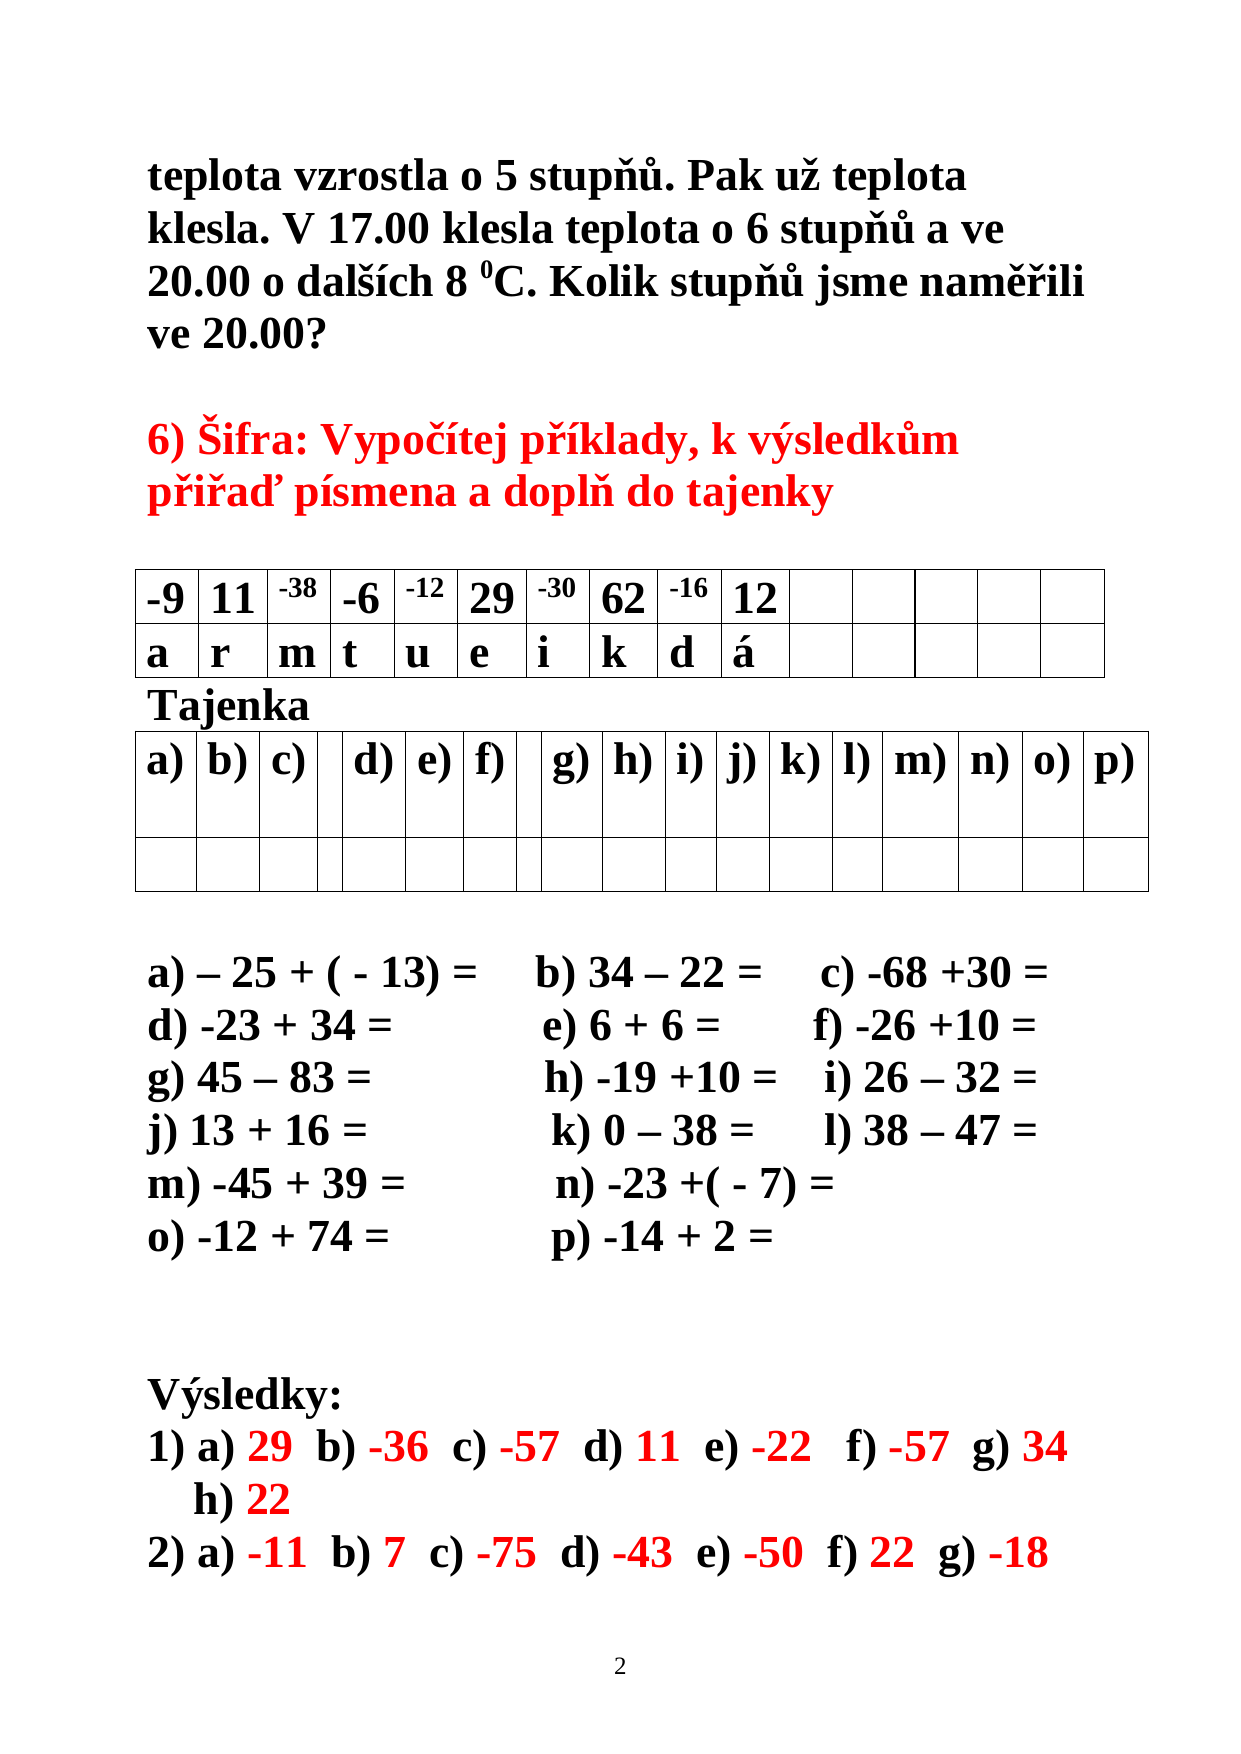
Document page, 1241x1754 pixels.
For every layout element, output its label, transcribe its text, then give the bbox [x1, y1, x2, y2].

table_header k) [770, 732, 832, 837]
table_cell [666, 838, 716, 891]
table_cell [318, 838, 342, 891]
table_cell r [199, 624, 267, 677]
table_header l) [833, 732, 882, 837]
text o) -12 + 74 = p) -14 + 2 = [148, 1208, 1092, 1261]
text 2) a) -11 b) 7 c) -75 d) -43 e) -50 f) 22 g) -18 [148, 1524, 1092, 1577]
table_header -30 [527, 570, 589, 623]
table_cell d [658, 624, 721, 677]
text Výsledky: [148, 1366, 1092, 1419]
table_cell [978, 624, 1040, 677]
table_cell [883, 838, 958, 891]
table_cell i [527, 624, 589, 677]
table_header p) [1084, 732, 1148, 837]
table_header h) [603, 732, 665, 837]
table_cell [790, 624, 852, 677]
table_header [916, 570, 977, 623]
table_header [978, 570, 1040, 623]
text a) – 25 + ( - 13) = b) 34 – 22 = c) -68 +30 = [148, 944, 1092, 997]
table_cell [1084, 838, 1148, 891]
table_header [790, 570, 852, 623]
table_cell [343, 838, 405, 891]
table_cell á [722, 624, 789, 677]
table_cell u [395, 624, 457, 677]
table_header i) [666, 732, 716, 837]
table_cell [406, 838, 463, 891]
table_cell [833, 838, 882, 891]
table_header a) [136, 732, 196, 837]
text m) -45 + 39 = n) -23 +( - 7) = [148, 1155, 1092, 1208]
table_header -6 [331, 570, 394, 623]
text d) -23 + 34 = e) 6 + 6 = f) -26 +10 = [148, 997, 1092, 1050]
text 1) a) 29 b) -36 c) -57 d) 11 e) -22 f) -57 g) 34 [148, 1419, 1092, 1472]
table_header 12 [722, 570, 789, 623]
table_cell [464, 838, 516, 891]
table_header [517, 732, 541, 837]
table_header e) [406, 732, 463, 837]
table_header -16 [658, 570, 721, 623]
table_cell a [136, 624, 198, 677]
table_header n) [959, 732, 1022, 837]
table_header j) [717, 732, 769, 837]
text 6) Šifra: Vypočítej příklady, k výsledkům přiřaď písmena a doplň do tajenky [148, 411, 1092, 517]
table_header 29 [458, 570, 526, 623]
table_header 11 [199, 570, 267, 623]
table_cell m [268, 624, 330, 677]
table_cell [517, 838, 541, 891]
table_cell [916, 624, 977, 677]
table_cell [260, 838, 317, 891]
table_cell [717, 838, 769, 891]
text j) 13 + 16 = k) 0 – 38 = l) 38 – 47 = [148, 1103, 1092, 1155]
table_header 62 [590, 570, 657, 623]
table_header o) [1023, 732, 1083, 837]
text Tajenka [148, 678, 1092, 731]
table_cell [959, 838, 1022, 891]
table_header -12 [395, 570, 457, 623]
table_header b) [197, 732, 259, 837]
table_header m) [883, 732, 958, 837]
table_cell [197, 838, 259, 891]
table_header -38 [268, 570, 330, 623]
table_cell [603, 838, 665, 891]
text teplota vzrostla o 5 stupňů. Pak už teplota klesla. V 17.00 klesla teplota o 6 stupňů a ve 20.00 o dalších 8 0C. Kolik stupňů jsme naměřili ve 20.00? [148, 148, 1092, 358]
table_header [318, 732, 342, 837]
table_cell [853, 624, 914, 677]
text g) 45 – 83 = h) -19 +10 = i) 26 – 32 = [148, 1050, 1092, 1103]
table_header d) [343, 732, 405, 837]
table_cell [136, 838, 196, 891]
table_header [853, 570, 914, 623]
table_cell e [458, 624, 526, 677]
table_cell [542, 838, 602, 891]
table_header -9 [136, 570, 198, 623]
text h) 22 [148, 1472, 1092, 1524]
table_header [1041, 570, 1104, 623]
table_header g) [542, 732, 602, 837]
table_cell t [331, 624, 394, 677]
table_header f) [464, 732, 516, 837]
table_header c) [260, 732, 317, 837]
table_cell [770, 838, 832, 891]
table_cell k [590, 624, 657, 677]
table_cell [1041, 624, 1104, 677]
table_cell [1023, 838, 1083, 891]
